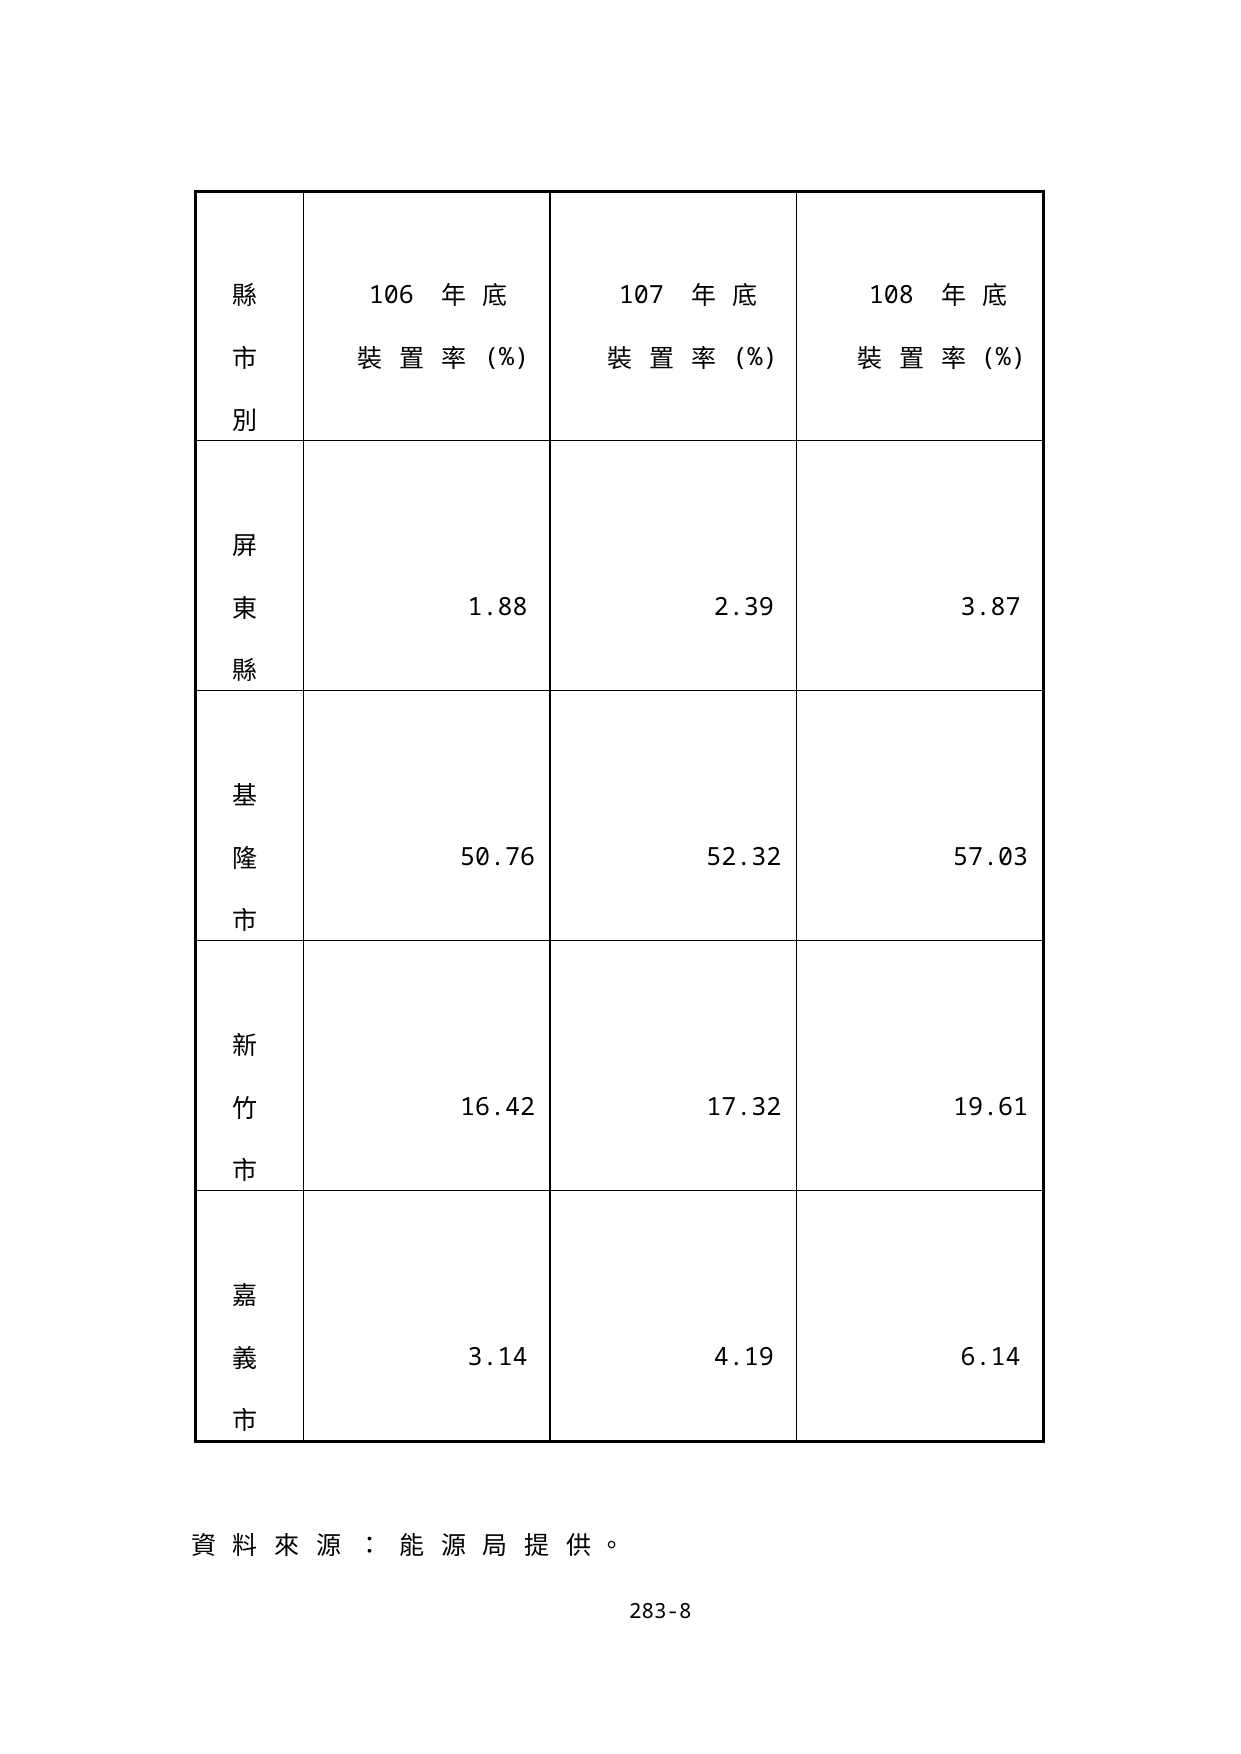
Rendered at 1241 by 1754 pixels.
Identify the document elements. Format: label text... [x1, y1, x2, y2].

table_cell 16.42 [304, 941, 549, 1189]
table_cell 嘉義市 [197, 1191, 303, 1439]
table_cell 2.39 [551, 441, 796, 689]
table_cell 屏東縣 [197, 441, 303, 689]
table_cell 19.61 [797, 941, 1042, 1189]
table_cell 57.03 [797, 691, 1042, 939]
table_header 107年底裝置率(%) [551, 193, 796, 439]
table_cell 50.76 [304, 691, 549, 939]
table_cell 17.32 [551, 941, 796, 1189]
table_cell 3.14 [304, 1191, 549, 1439]
text 資料來源：能源局提供。 [183, 1502, 1058, 1564]
table_cell 52.32 [551, 691, 796, 939]
table_cell 4.19 [551, 1191, 796, 1439]
table_header 106年底裝置率(%) [304, 193, 549, 439]
table_cell 基隆市 [197, 691, 303, 939]
table_cell 3.87 [797, 441, 1042, 689]
table_cell 新竹市 [197, 941, 303, 1189]
table_cell 6.14 [797, 1191, 1042, 1439]
table_header 縣市別 [197, 193, 303, 439]
table_cell 1.88 [304, 441, 549, 689]
table_header 108年底裝置率(%) [797, 193, 1042, 439]
